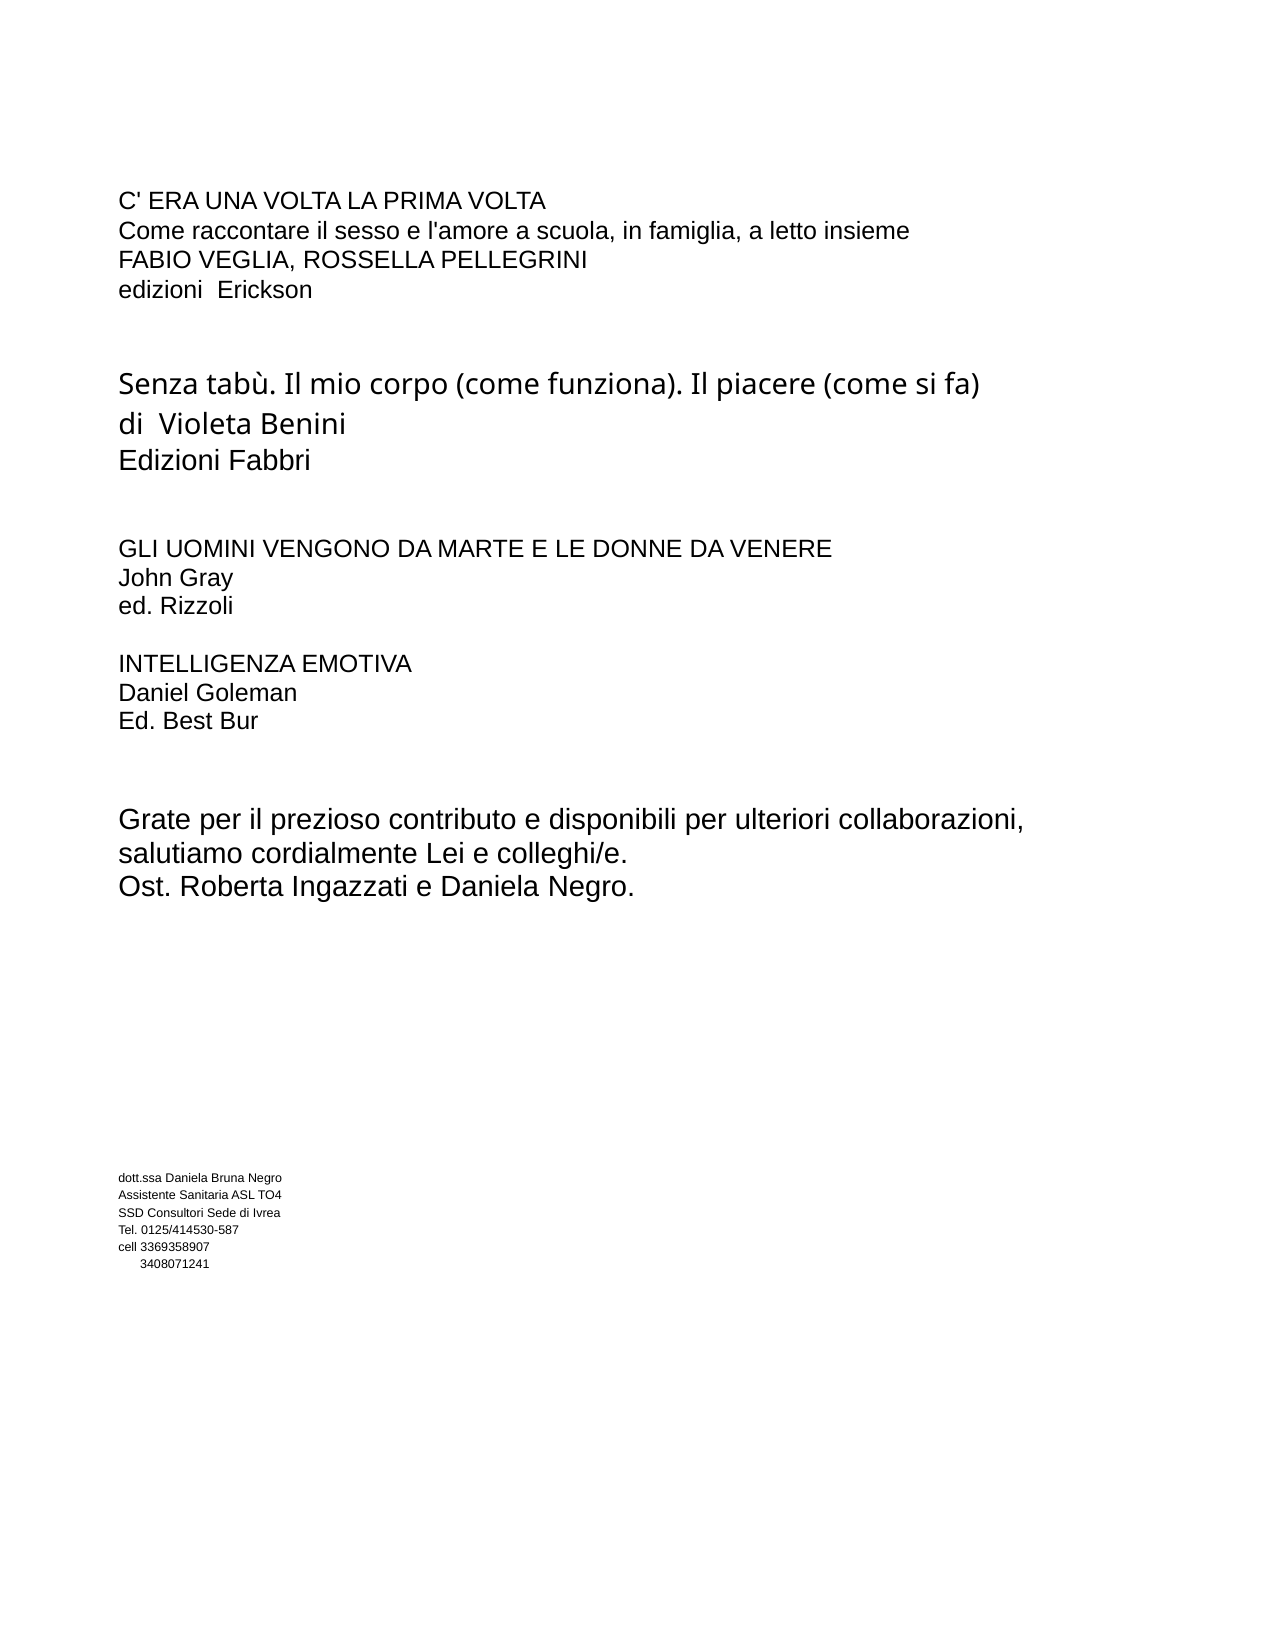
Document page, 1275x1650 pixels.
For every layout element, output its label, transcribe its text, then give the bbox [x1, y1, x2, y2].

text edizioni Erickson [118, 274, 1157, 304]
text Daniel Goleman [118, 677, 1157, 706]
text di Violeta Benini [118, 403, 1157, 443]
text Edizioni Fabbri [118, 443, 1157, 476]
text Ost. Roberta Ingazzati e Daniela Negro. [118, 869, 1157, 903]
text ed. Rizzoli [118, 591, 1157, 620]
text Ed. Best Bur [118, 706, 1157, 735]
text GLI UOMINI VENGONO DA MARTE E LE DONNE DA VENERE [118, 534, 1157, 562]
text John Gray [118, 562, 1157, 591]
text INTELLIGENZA EMOTIVA [118, 649, 1157, 677]
text Grate per il prezioso contributo e disponibili per ulteriori collaborazioni, salutiamo cordialmente Lei e colleghi/e. [118, 802, 1157, 869]
text C' ERA UNA VOLTA LA PRIMA VOLTA [118, 185, 1157, 215]
text dott.ssa Daniela Bruna Negro Assistente Sanitaria ASL TO4 SSD Consultori Sede di Ivrea Tel. 0125/414530-587 cell 3369358907 3408071241 [118, 1171, 1157, 1271]
text Come raccontare il sesso e l'amore a scuola, in famiglia, a letto insieme [118, 215, 1157, 244]
text Senza tabù. Il mio corpo (come funziona). Il piacere (come si fa) [118, 363, 1157, 403]
text FABIO VEGLIA, ROSSELLA PELLEGRINI [118, 244, 1157, 274]
